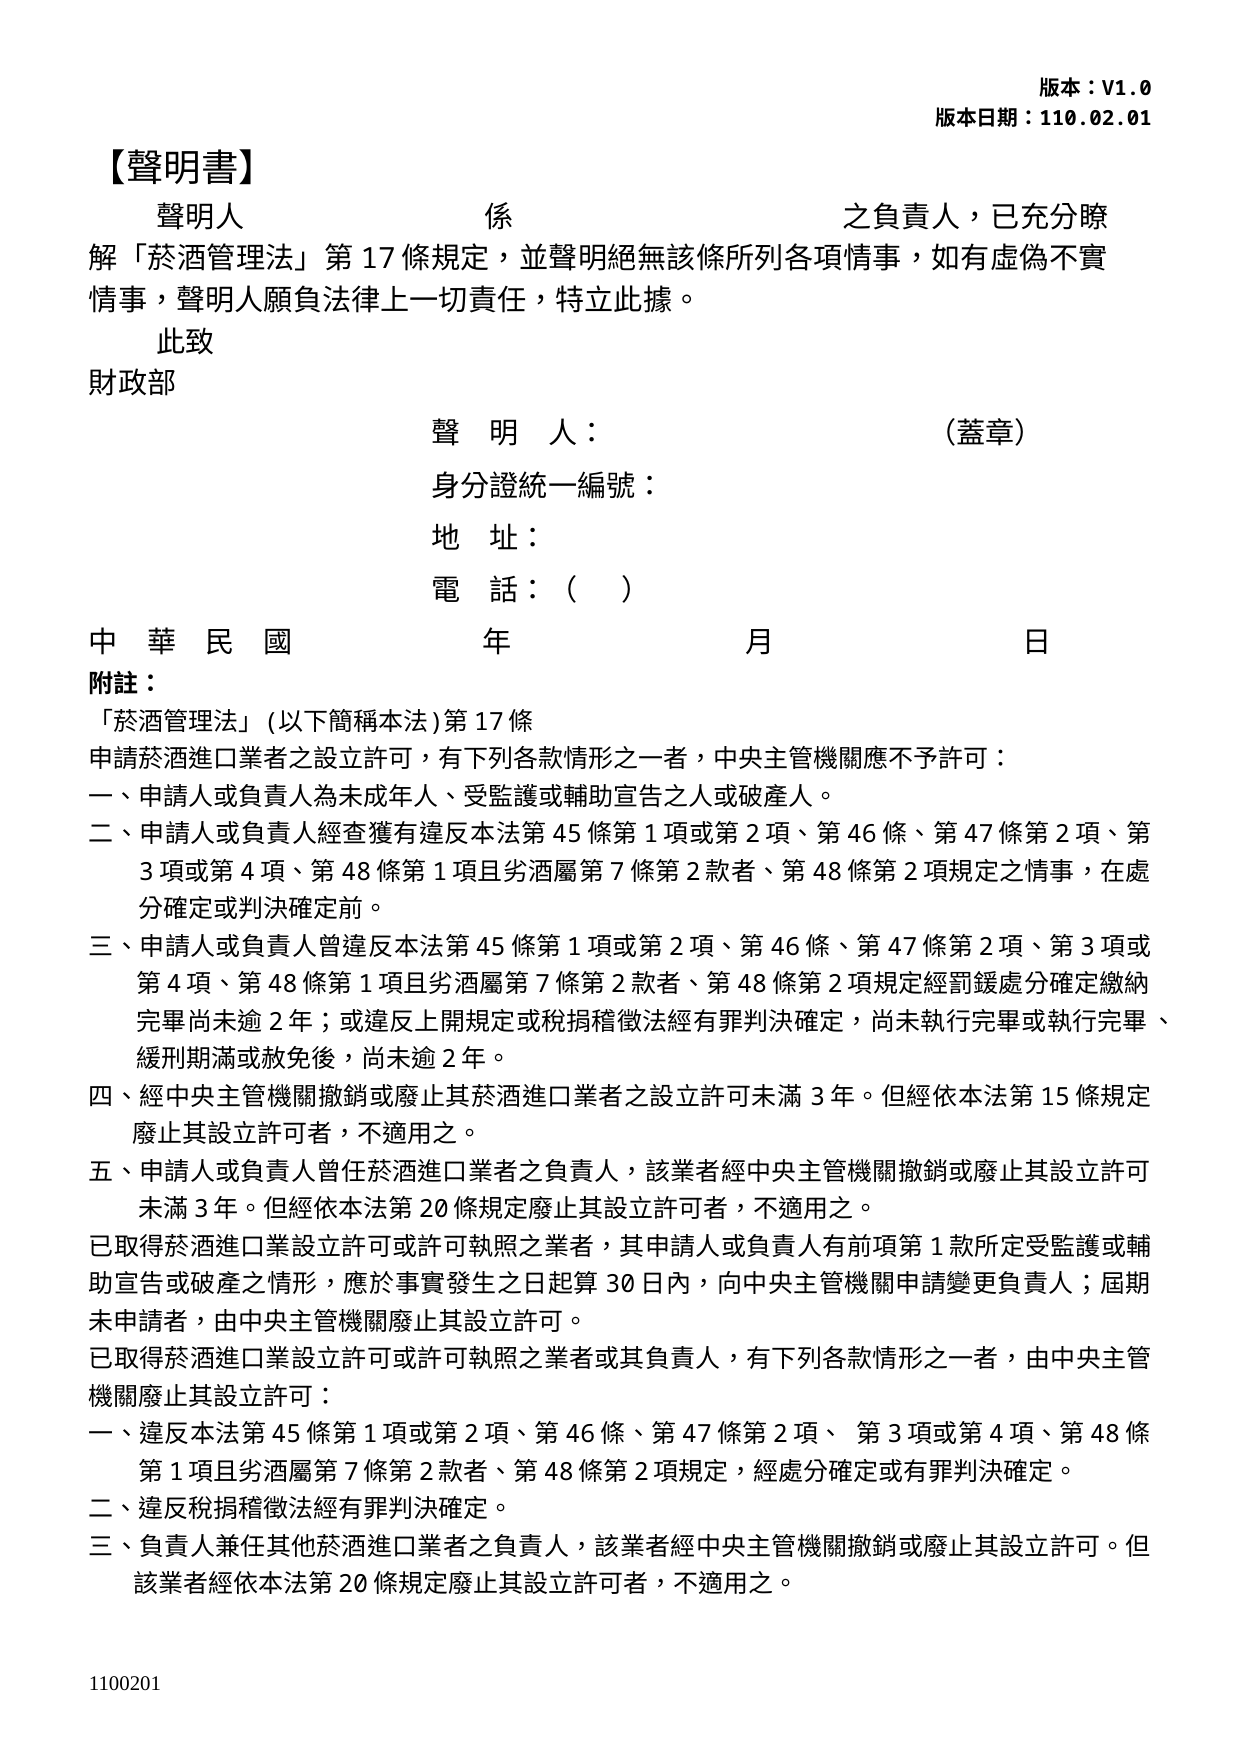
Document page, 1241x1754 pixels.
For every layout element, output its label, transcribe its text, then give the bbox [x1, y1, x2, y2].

text 一、違反本法第45條第1項或第2項、第46條、第47條第2項、 第3項或第4項、第48條第1項且劣酒屬第7條第2款者、第48條第2項規定，經處分確定或有罪判決確定。 [89, 1413, 1152, 1488]
text 聲明人 係 之負責人，已充分瞭解「菸酒管理法」第17條規定，並聲明絕無該條所列各項情事，如有虛偽不實情事，聲明人願負法律上一切責任，特立此據。 [89, 194, 1110, 319]
text 已取得菸酒進口業設立許可或許可執照之業者或其負責人，有下列各款情形之一者，由中央主管機關廢止其設立許可： [89, 1338, 1152, 1413]
text 申請菸酒進口業者之設立許可，有下列各款情形之一者，中央主管機關應不予許可： [89, 738, 1152, 775]
text 已取得菸酒進口業設立許可或許可執照之業者，其申請人或負責人有前項第1款所定受監護或輔助宣告或破產之情形，應於事實發生之日起算30日內，向中央主管機關申請變更負責人；屆期未申請者，由中央主管機關廢止其設立許可。 [89, 1225, 1152, 1338]
text 「菸酒管理法」(以下簡稱本法)第17條 [89, 700, 1152, 738]
text 一、申請人或負責人為未成年人、受監護或輔助宣告之人或破產人。 [89, 775, 1152, 813]
text 三、申請人或負責人曾違反本法第45條第1項或第2項、第46條、第47條第2項、第3項或第4項、第48條第1項且劣酒屬第7條第2款者、第48條第2項規定經罰鍰處分確定繳納完畢尚未逾2年；或違反上開規定或稅捐稽徵法經有罪判決確定，尚未執行完畢或執行完畢、緩刑期滿或赦免後，尚未逾2年。 [89, 925, 1152, 1075]
text 四、經中央主管機關撤銷或廢止其菸酒進口業者之設立許可未滿3年。但經依本法第15條規定廢止其設立許可者，不適用之。 [89, 1075, 1152, 1150]
text 身分證統一編號： [89, 454, 1134, 506]
text 此致 [89, 319, 1134, 361]
text 三、負責人兼任其他菸酒進口業者之負責人，該業者經中央主管機關撤銷或廢止其設立許可。但該業者經依本法第20條規定廢止其設立許可者，不適用之。 [89, 1525, 1152, 1600]
text 二、違反稅捐稽徵法經有罪判決確定。 [89, 1488, 1152, 1525]
text 地 址： [89, 506, 1134, 558]
text 財政部 [89, 361, 1134, 402]
text 二、申請人或負責人經查獲有違反本法第45條第1項或第2項、第46條、第47條第2項、第3項或第4項、第48條第1項且劣酒屬第7條第2款者、第48條第2項規定之情事，在處分確定或判決確定前。 [89, 813, 1152, 925]
text 聲 明 人： （蓋章） [89, 402, 1134, 454]
text 附註： [89, 663, 1139, 700]
text 【聲明書】 [89, 131, 1152, 194]
text 中 華 民 國 年 月 日 [89, 611, 1134, 663]
text 五、申請人或負責人曾任菸酒進口業者之負責人，該業者經中央主管機關撤銷或廢止其設立許可未滿3年。但經依本法第20條規定廢止其設立許可者，不適用之。 [89, 1150, 1152, 1225]
text 電 話：（ ） [89, 558, 1134, 611]
